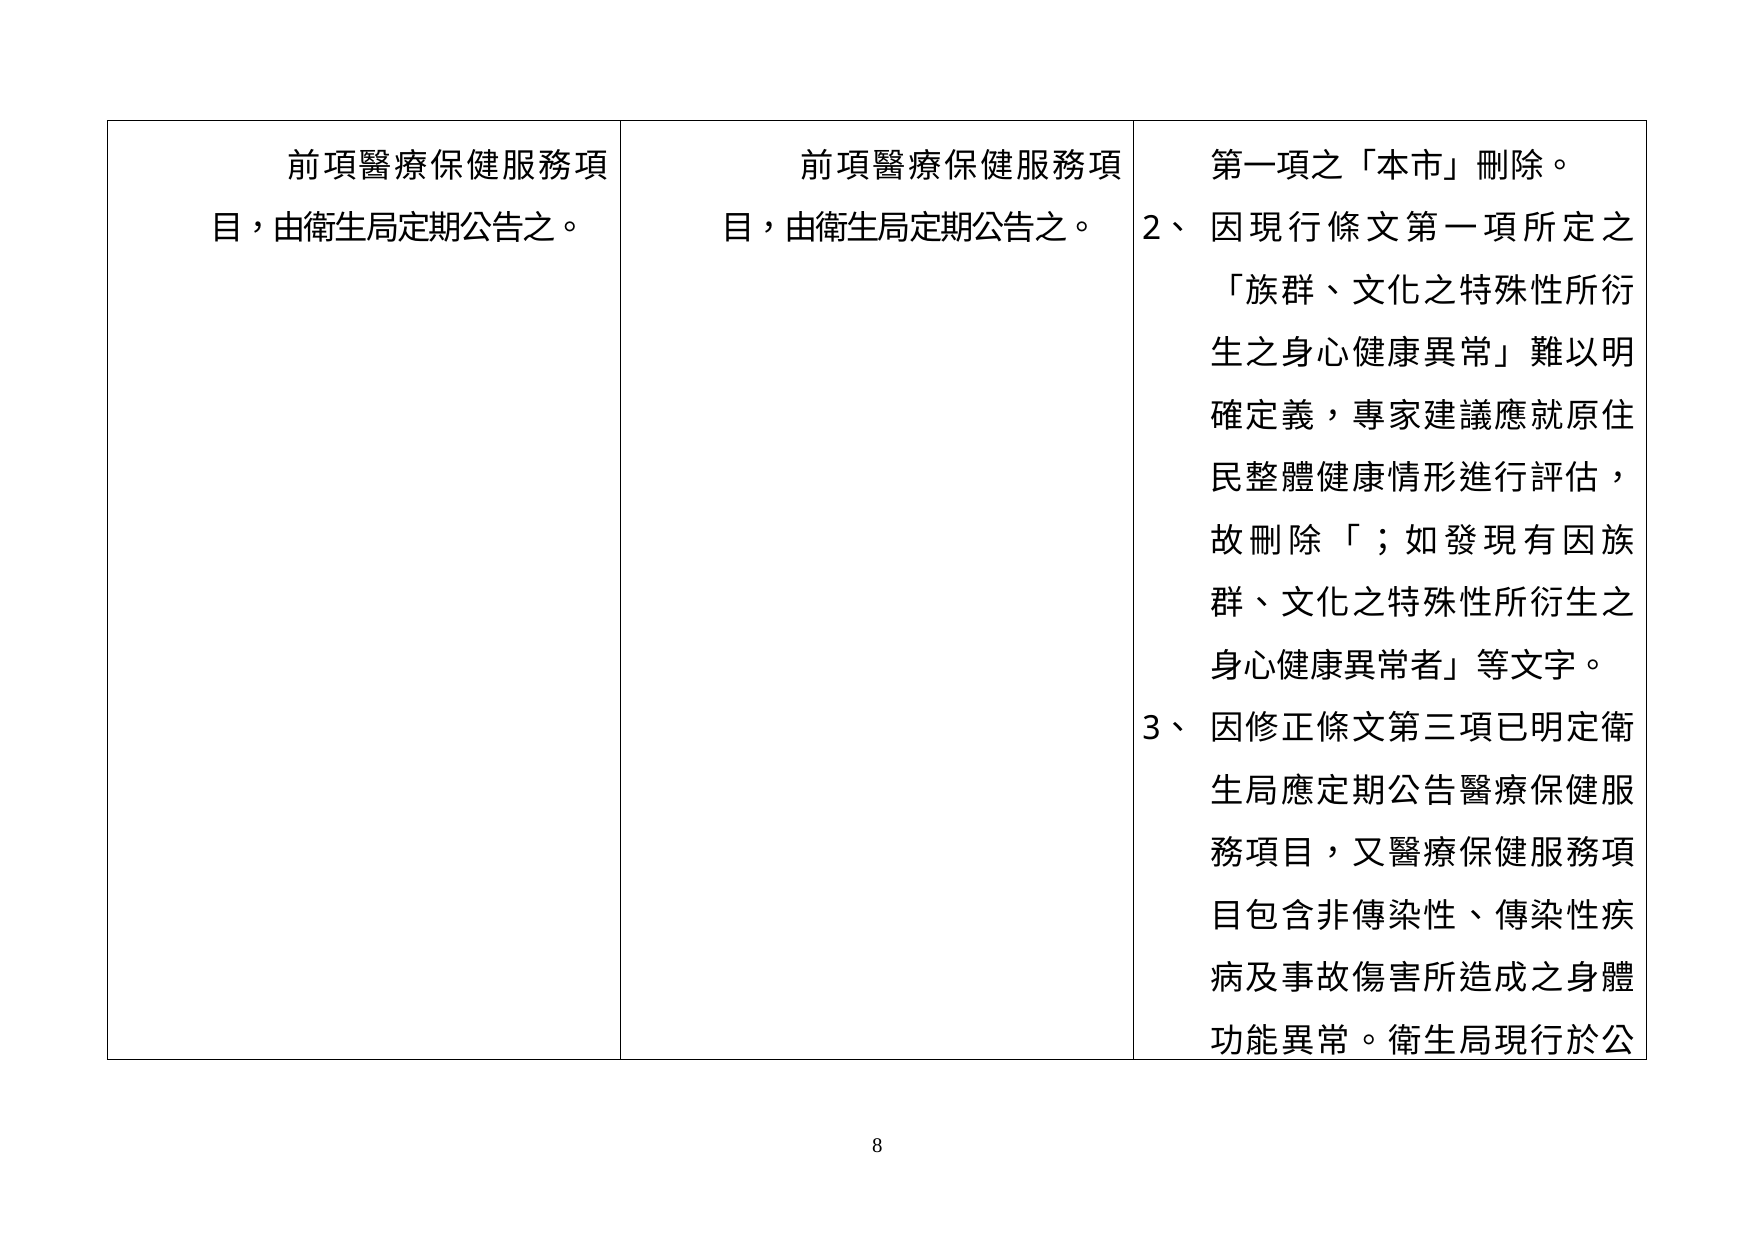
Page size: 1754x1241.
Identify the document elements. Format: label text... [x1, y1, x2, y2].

table_cell 前項醫療保健服務項目，由衛生局定期公告之。 [108, 121, 620, 1059]
table_cell 查修正條文第三條業就本自治條例所稱之原住民有所定義，且現行條文第四條及第五條所定之原住民，亦未規定「本市」，故將現行條文第一項之「本市」刪除。 因現行條文第一項所定之「族群、文化之特殊性所衍生之身心健康異常」難以明確定義，專家建議應就原住民整體健康情形進行評估，故刪除「；如發現有因族群、文化之特殊性所衍生之身心健康異常者」等文字。 因修正條文第三項已明定衛生局應定期公告醫療保健服務項目，又醫療保健服務項目包含非傳染性、傳染性疾病及事故傷害所造成之身體功能異常。衛生局現行於公告醫療保健服務項目前，均依行政院原住民族委員會公布之原住民健康統計數據及衛生福利部公布之死因統計資料作分析，如統計分析達顯著較高者則納入公告項目，故將現行條文第一項後段移列修正條文第二項，明定原住民符合醫療保健服務項目者，衛生局應協助其就醫。以下項次配合遞改。 [1134, 121, 1646, 1059]
table_cell 前項醫療保健服務項目，由衛生局定期公告之。 [621, 121, 1133, 1059]
